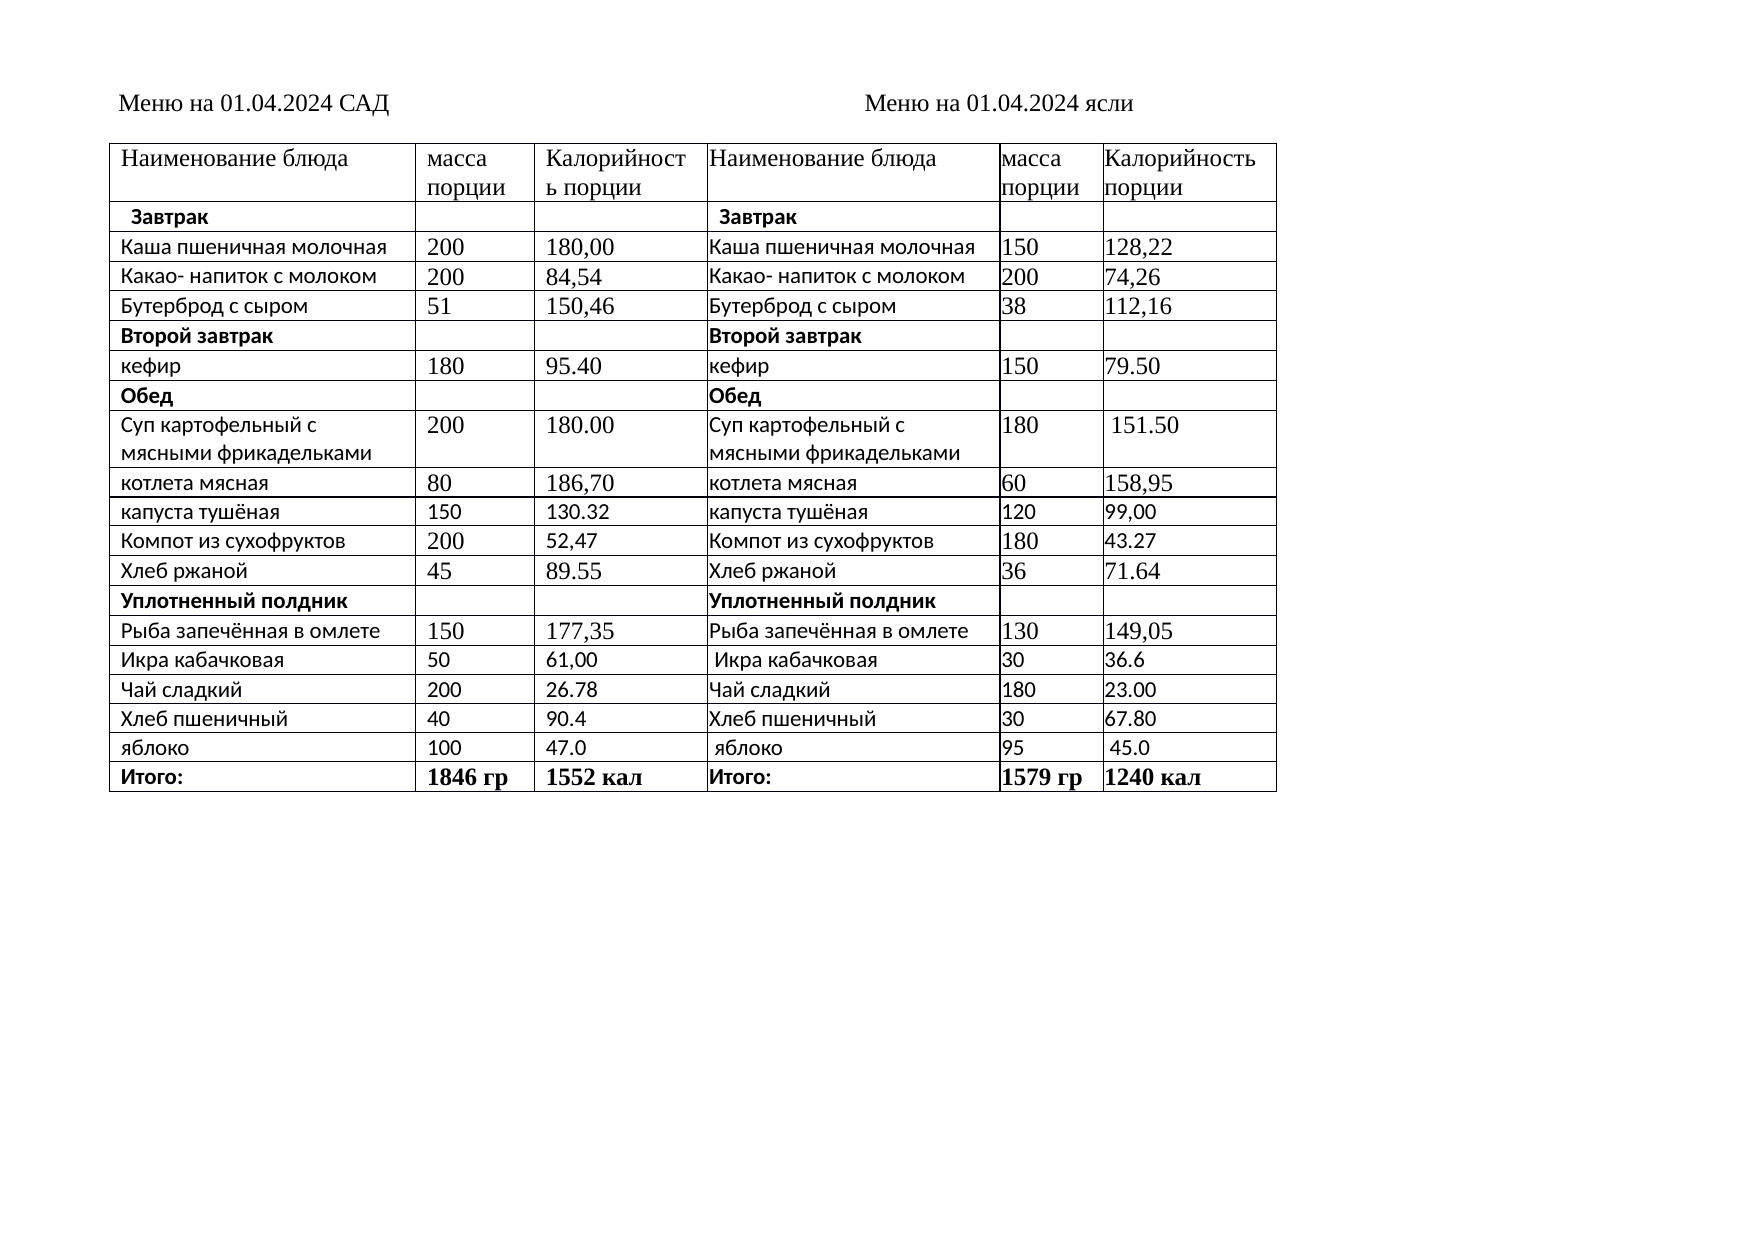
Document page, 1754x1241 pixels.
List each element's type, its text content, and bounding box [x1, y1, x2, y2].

table_cell [416, 381, 534, 409]
table_cell 180 [1001, 411, 1103, 467]
table_cell 47.0 [535, 733, 707, 761]
table_cell капуста тушёная [110, 498, 415, 525]
table_cell Завтрак [708, 202, 999, 231]
table_cell Каша пшеничная молочная [708, 232, 999, 261]
table_cell Чай сладкий [708, 675, 999, 703]
table_cell Второй завтрак [708, 321, 999, 350]
table_cell [535, 381, 707, 409]
table_cell Обед [110, 381, 415, 409]
table_header масса порции [416, 144, 534, 201]
table_cell котлета мясная [110, 468, 415, 496]
table_cell Компот из сухофруктов [110, 526, 415, 555]
table_cell 186,70 [535, 468, 707, 496]
table_cell [1104, 202, 1276, 231]
table_cell 128,22 [1104, 232, 1276, 261]
table_cell 84,54 [535, 262, 707, 290]
table_cell Какао- напиток с молоком [110, 262, 415, 290]
table_cell 30 [1001, 646, 1103, 674]
table_cell [1104, 321, 1276, 350]
table_cell 180.00 [535, 411, 707, 467]
table_cell 61,00 [535, 646, 707, 674]
table_cell [535, 202, 707, 231]
table_cell [535, 586, 707, 615]
table_cell 90,4 [535, 704, 707, 732]
table_cell 52,47 [535, 526, 707, 555]
table_cell 149,05 [1104, 616, 1276, 644]
table_cell 67.80 [1104, 704, 1276, 732]
table_cell 150 [1001, 232, 1103, 261]
table_cell яблоко [708, 733, 999, 761]
table_cell Какао- напиток с молоком [708, 262, 999, 290]
table_cell 150 [416, 616, 534, 644]
table_cell 45 [416, 556, 534, 585]
table_cell 150 [416, 498, 534, 525]
table_cell 26.78 [535, 675, 707, 703]
table_cell Бутерброд с сыром [110, 291, 415, 320]
table_cell Хлеб пшеничный [708, 704, 999, 732]
table_cell Хлеб ржаной [708, 556, 999, 585]
table_header Наименование блюда [110, 144, 415, 201]
table_cell [535, 321, 707, 350]
table_cell 71,64 [1104, 556, 1276, 585]
table_cell 180,00 [535, 232, 707, 261]
table_cell яблоко [110, 733, 415, 761]
table_cell 38 [1001, 291, 1103, 320]
table_cell 51 [416, 291, 534, 320]
table_cell 50 [416, 646, 534, 674]
table_cell [1104, 586, 1276, 615]
table_header масса порции [1001, 144, 1103, 201]
table_cell 1579 гр [1001, 762, 1103, 791]
table_cell 1240 кал [1104, 762, 1276, 791]
table_cell [1001, 202, 1103, 231]
table_cell кефир [708, 351, 999, 380]
table_cell 158,95 [1104, 468, 1276, 496]
table_cell 151.50 [1104, 411, 1276, 467]
table_cell 200 [416, 675, 534, 703]
table_cell 79.50 [1104, 351, 1276, 380]
table_cell 200 [416, 411, 534, 467]
table_cell 30 [1001, 704, 1103, 732]
table_cell Компот из сухофруктов [708, 526, 999, 555]
table_cell Уплотненный полдник [708, 586, 999, 615]
table_cell 112,16 [1104, 291, 1276, 320]
table_cell кефир [110, 351, 415, 380]
table_cell 95 [1001, 733, 1103, 761]
table_cell 200 [1001, 262, 1103, 290]
table_cell [1001, 381, 1103, 409]
table_cell 200 [416, 526, 534, 555]
table_cell Хлеб пшеничный [110, 704, 415, 732]
table_cell Рыба запечённая в омлете [110, 616, 415, 644]
table_cell Итого: [708, 762, 999, 791]
table_cell 130.32 [535, 498, 707, 525]
table_cell Уплотненный полдник [110, 586, 415, 615]
table_cell 120 [1001, 498, 1103, 525]
table_cell 80 [416, 468, 534, 496]
table_cell 23.00 [1104, 675, 1276, 703]
table_cell 177,35 [535, 616, 707, 644]
table_cell Обед [708, 381, 999, 409]
table_cell 150 [1001, 351, 1103, 380]
table_cell 180 [1001, 675, 1103, 703]
table_cell [416, 202, 534, 231]
table_cell [1104, 381, 1276, 409]
table_cell Рыба запечённая в омлете [708, 616, 999, 644]
text Меню на 01.04.2024 САД Меню на 01.04.2024 ясли [118, 88, 1636, 117]
table_cell Бутерброд с сыром [708, 291, 999, 320]
table_cell 74,26 [1104, 262, 1276, 290]
table_cell 150,46 [535, 291, 707, 320]
table_cell 1552 кал [535, 762, 707, 791]
table_cell Чай сладкий [110, 675, 415, 703]
table_cell 180 [1001, 526, 1103, 555]
table_cell Итого: [110, 762, 415, 791]
table_cell Завтрак [110, 202, 415, 231]
table_cell [1001, 586, 1103, 615]
table_cell котлета мясная [708, 468, 999, 496]
table_cell [416, 586, 534, 615]
table_cell 43.27 [1104, 526, 1276, 555]
table_cell 200 [416, 262, 534, 290]
table_cell Икра кабачковая [708, 646, 999, 674]
table_cell 130 [1001, 616, 1103, 644]
table_header Калорийность порции [1104, 144, 1276, 201]
table_cell Икра кабачковая [110, 646, 415, 674]
table_cell капуста тушёная [708, 498, 999, 525]
table_cell Суп картофельный с мясными фрикадельками [110, 411, 415, 467]
table_cell [416, 321, 534, 350]
table_cell 60 [1001, 468, 1103, 496]
table_cell Суп картофельный с мясными фрикадельками [708, 411, 999, 467]
table_cell 95.40 [535, 351, 707, 380]
table_cell [1001, 321, 1103, 350]
table_cell Каша пшеничная молочная [110, 232, 415, 261]
table_cell 99,00 [1104, 498, 1276, 525]
table_cell 89,55 [535, 556, 707, 585]
table_cell 100 [416, 733, 534, 761]
table_cell 40 [416, 704, 534, 732]
table_cell 36 [1001, 556, 1103, 585]
table_cell 45.0 [1104, 733, 1276, 761]
table_cell 180 [416, 351, 534, 380]
table_header Наименование блюда [708, 144, 999, 201]
table_cell 36,6 [1104, 646, 1276, 674]
table_cell Второй завтрак [110, 321, 415, 350]
table_cell 1846 гр [416, 762, 534, 791]
table_cell 200 [416, 232, 534, 261]
table_header Калорийность порции [535, 144, 707, 201]
table_cell Хлеб ржаной [110, 556, 415, 585]
